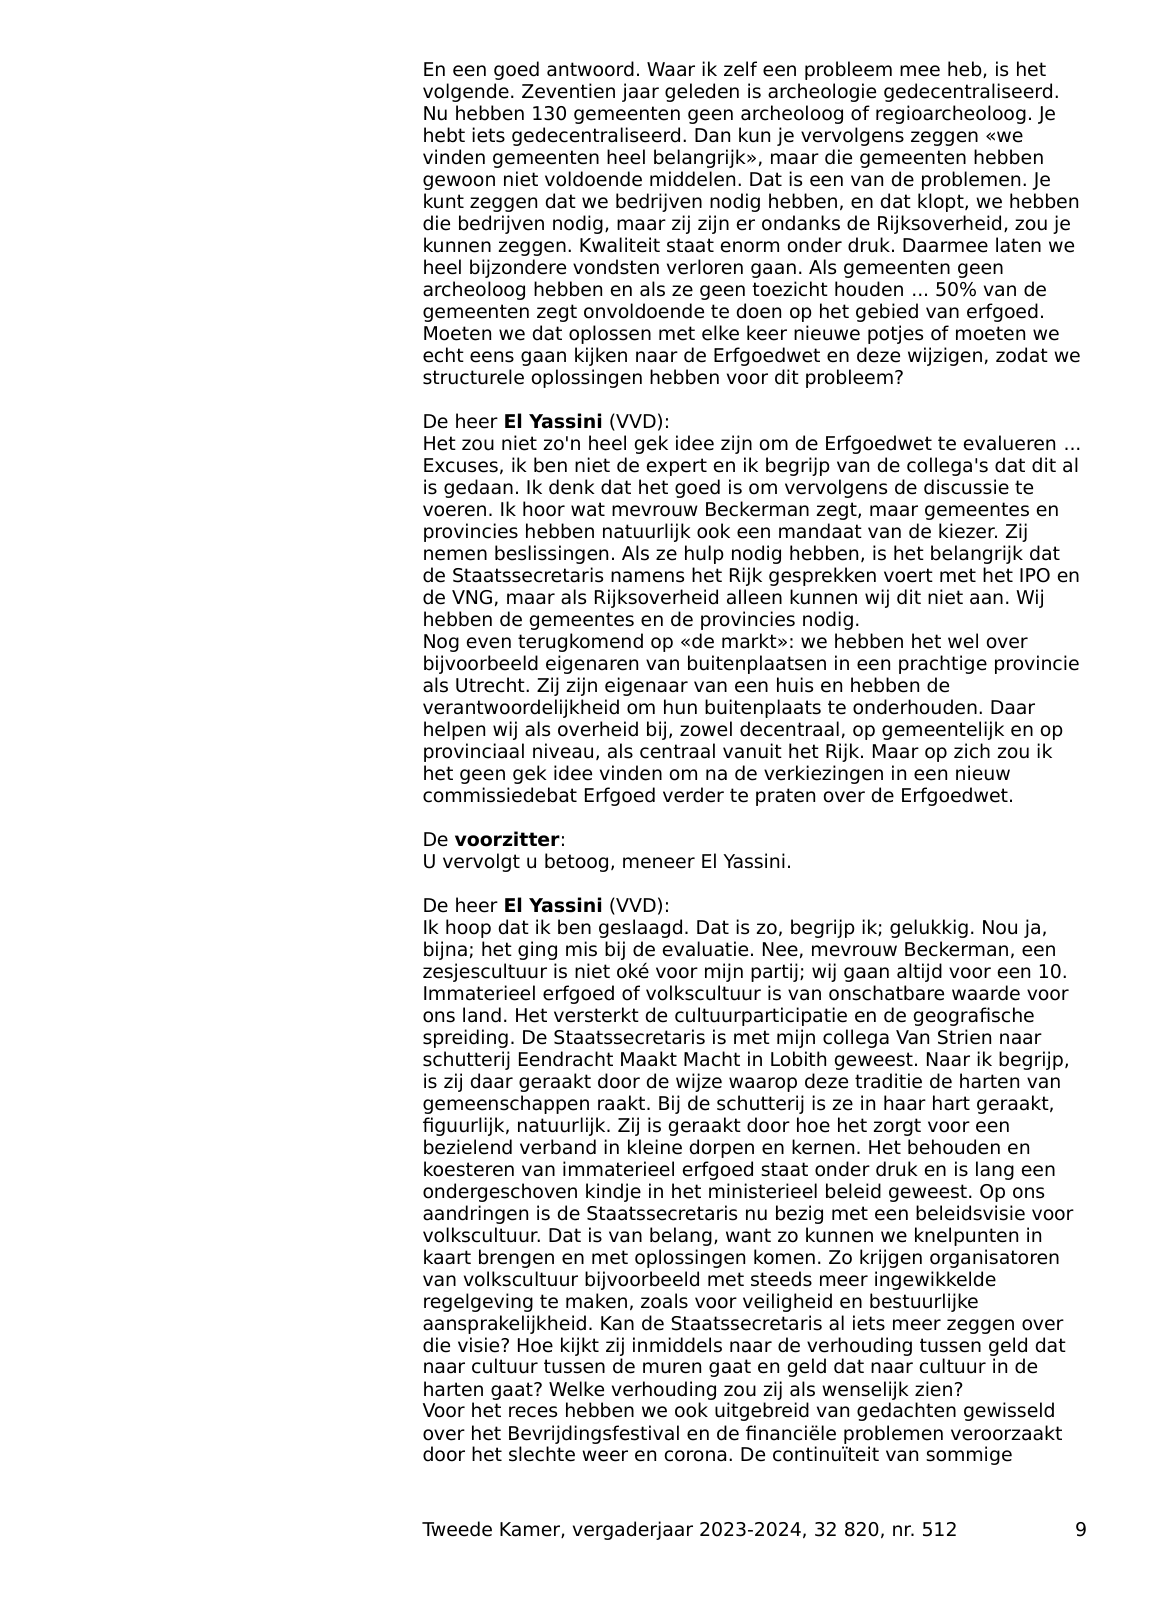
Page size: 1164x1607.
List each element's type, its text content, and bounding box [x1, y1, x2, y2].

text De voorzitter: [422, 829, 1087, 851]
text En een goed antwoord. Waar ik zelf een probleem mee heb, is het volgende. Zeventien jaar geleden is archeologie gedecentraliseerd. Nu hebben 130 gemeenten geen archeoloog of regioarcheoloog. Je hebt iets gedecentraliseerd. Dan kun je vervolgens zeggen «we vinden gemeenten heel belangrijk», maar die gemeenten hebben gewoon niet voldoende middelen. Dat is een van de problemen. Je kunt zeggen dat we bedrijven nodig hebben, en dat klopt, we hebben die bedrijven nodig, maar zij zijn er ondanks de Rijksoverheid, zou je kunnen zeggen. Kwaliteit staat enorm onder druk. Daarmee laten we heel bijzondere vondsten verloren gaan. Als gemeenten geen archeoloog hebben en als ze geen toezicht houden ... 50% van de gemeenten zegt onvoldoende te doen op het gebied van erfgoed. Moeten we dat oplossen met elke keer nieuwe potjes of moeten we echt eens gaan kijken naar de Erfgoedwet en deze wijzigen, zodat we structurele oplossingen hebben voor dit probleem? [422, 59, 1087, 389]
text De heer El Yassini (VVD): [422, 895, 1087, 917]
text De heer El Yassini (VVD): [422, 411, 1087, 433]
text Ik hoop dat ik ben geslaagd. Dat is zo, begrijp ik; gelukkig. Nou ja, bijna; het ging mis bij de evaluatie. Nee, mevrouw Beckerman, een zesjescultuur is niet oké voor mijn partij; wij gaan altijd voor een 10. [422, 917, 1087, 983]
text Nog even terugkomend op «de markt»: we hebben het wel over bijvoorbeeld eigenaren van buitenplaatsen in een prachtige provincie als Utrecht. Zij zijn eigenaar van een huis en hebben de verantwoordelijkheid om hun buitenplaats te onderhouden. Daar helpen wij als overheid bij, zowel decentraal, op gemeentelijk en op provinciaal niveau, als centraal vanuit het Rijk. Maar op zich zou ik het geen gek idee vinden om na de verkiezingen in een nieuw commissiedebat Erfgoed verder te praten over de Erfgoedwet. [422, 631, 1087, 807]
text Voor het reces hebben we ook uitgebreid van gedachten gewisseld over het Bevrijdingsfestival en de financiële problemen veroorzaakt door het slechte weer en corona. De continuïteit van sommige [422, 1400, 1087, 1466]
text U vervolgt u betoog, meneer El Yassini. [422, 851, 1087, 873]
text Het zou niet zo'n heel gek idee zijn om de Erfgoedwet te evalueren ... Excuses, ik ben niet de expert en ik begrijp van de collega's dat dit al is gedaan. Ik denk dat het goed is om vervolgens de discussie te voeren. Ik hoor wat mevrouw Beckerman zegt, maar gemeentes en provincies hebben natuurlijk ook een mandaat van de kiezer. Zij nemen beslissingen. Als ze hulp nodig hebben, is het belangrijk dat de Staatssecretaris namens het Rijk gesprekken voert met het IPO en de VNG, maar als Rijksoverheid alleen kunnen wij dit niet aan. Wij hebben de gemeentes en de provincies nodig. [422, 433, 1087, 631]
text Immaterieel erfgoed of volkscultuur is van onschatbare waarde voor ons land. Het versterkt de cultuurparticipatie en de geografische spreiding. De Staatssecretaris is met mijn collega Van Strien naar schutterij Eendracht Maakt Macht in Lobith geweest. Naar ik begrijp, is zij daar geraakt door de wijze waarop deze traditie de harten van gemeenschappen raakt. Bij de schutterij is ze in haar hart geraakt, figuurlijk, natuurlijk. Zij is geraakt door hoe het zorgt voor een bezielend verband in kleine dorpen en kernen. Het behouden en koesteren van immaterieel erfgoed staat onder druk en is lang een ondergeschoven kindje in het ministerieel beleid geweest. Op ons aandringen is de Staatssecretaris nu bezig met een beleidsvisie voor volkscultuur. Dat is van belang, want zo kunnen we knelpunten in kaart brengen en met oplossingen komen. Zo krijgen organisatoren van volkscultuur bijvoorbeeld met steeds meer ingewikkelde regelgeving te maken, zoals voor veiligheid en bestuurlijke aansprakelijkheid. Kan de Staatssecretaris al iets meer zeggen over die visie? Hoe kijkt zij inmiddels naar de verhouding tussen geld dat naar cultuur tussen de muren gaat en geld dat naar cultuur in de harten gaat? Welke verhouding zou zij als wenselijk zien? [422, 983, 1087, 1400]
